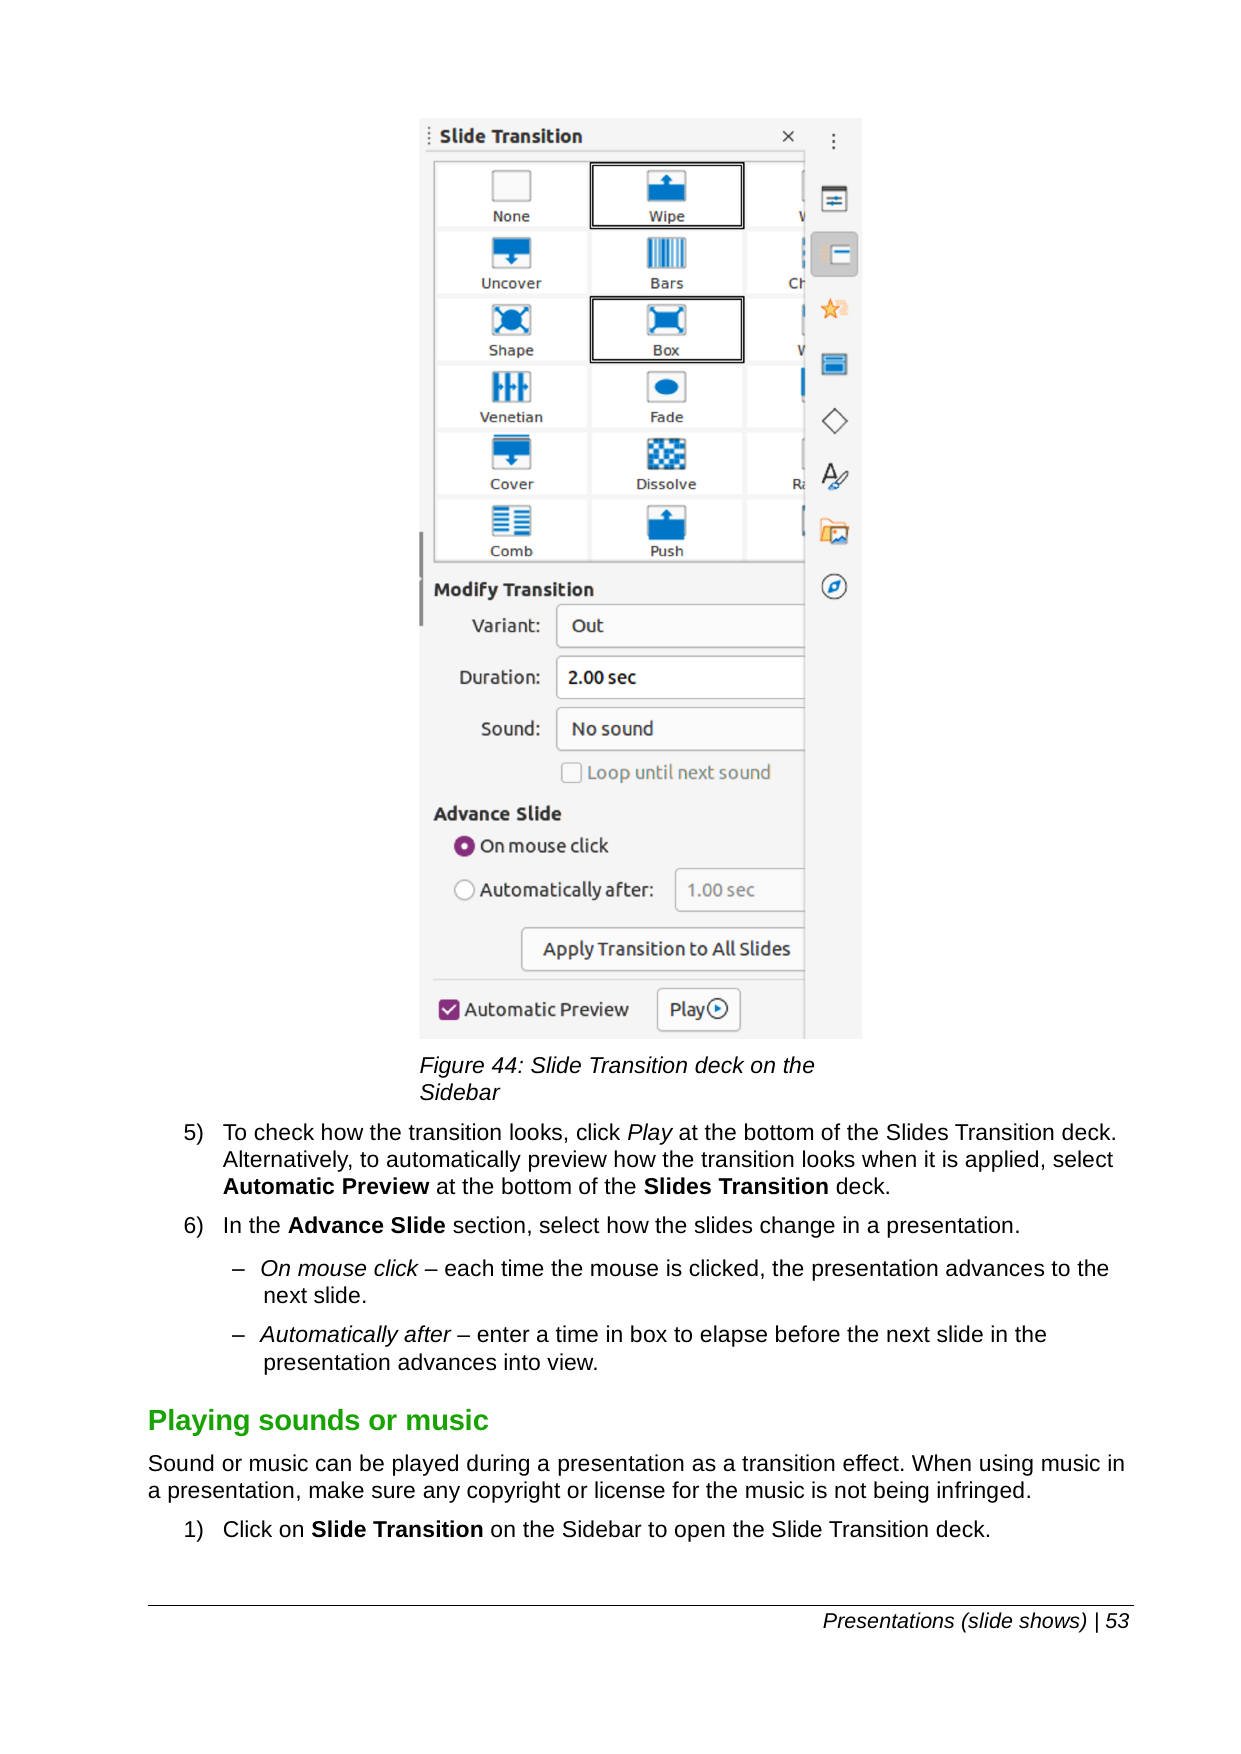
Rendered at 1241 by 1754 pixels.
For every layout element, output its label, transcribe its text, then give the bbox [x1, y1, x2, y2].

text Sound or music can be played during a presentation as a transition effect. When using music in a presentation, make sure any copyright or license for the music is not being infringed. [148, 1449, 1134, 1503]
picture [419, 118, 863, 1039]
subtitle Playing sounds or music [148, 1403, 1134, 1436]
list Automatically after – enter a time in box to elapse before the next slide in the presentation advances into view. [229, 1318, 1134, 1378]
text Figure 44: Slide Transition deck on the Sidebar [419, 1051, 862, 1105]
list To check how the transition looks, click Play at the bottom of the Slides Transition deck. Alternatively, to automatically preview how the transition looks when it is applied, select Automatic Preview at the bottom of the Slides Transition deck. [204, 1118, 1134, 1199]
list On mouse click – each time the mouse is clicked, the presentation advances to the next slide. [229, 1251, 1134, 1308]
list In the Advance Slide section, select how the slides change in a presentation. [204, 1212, 1134, 1239]
list Click on Slide Transition on the Sidebar to open the Slide Transition deck. [204, 1516, 1134, 1543]
